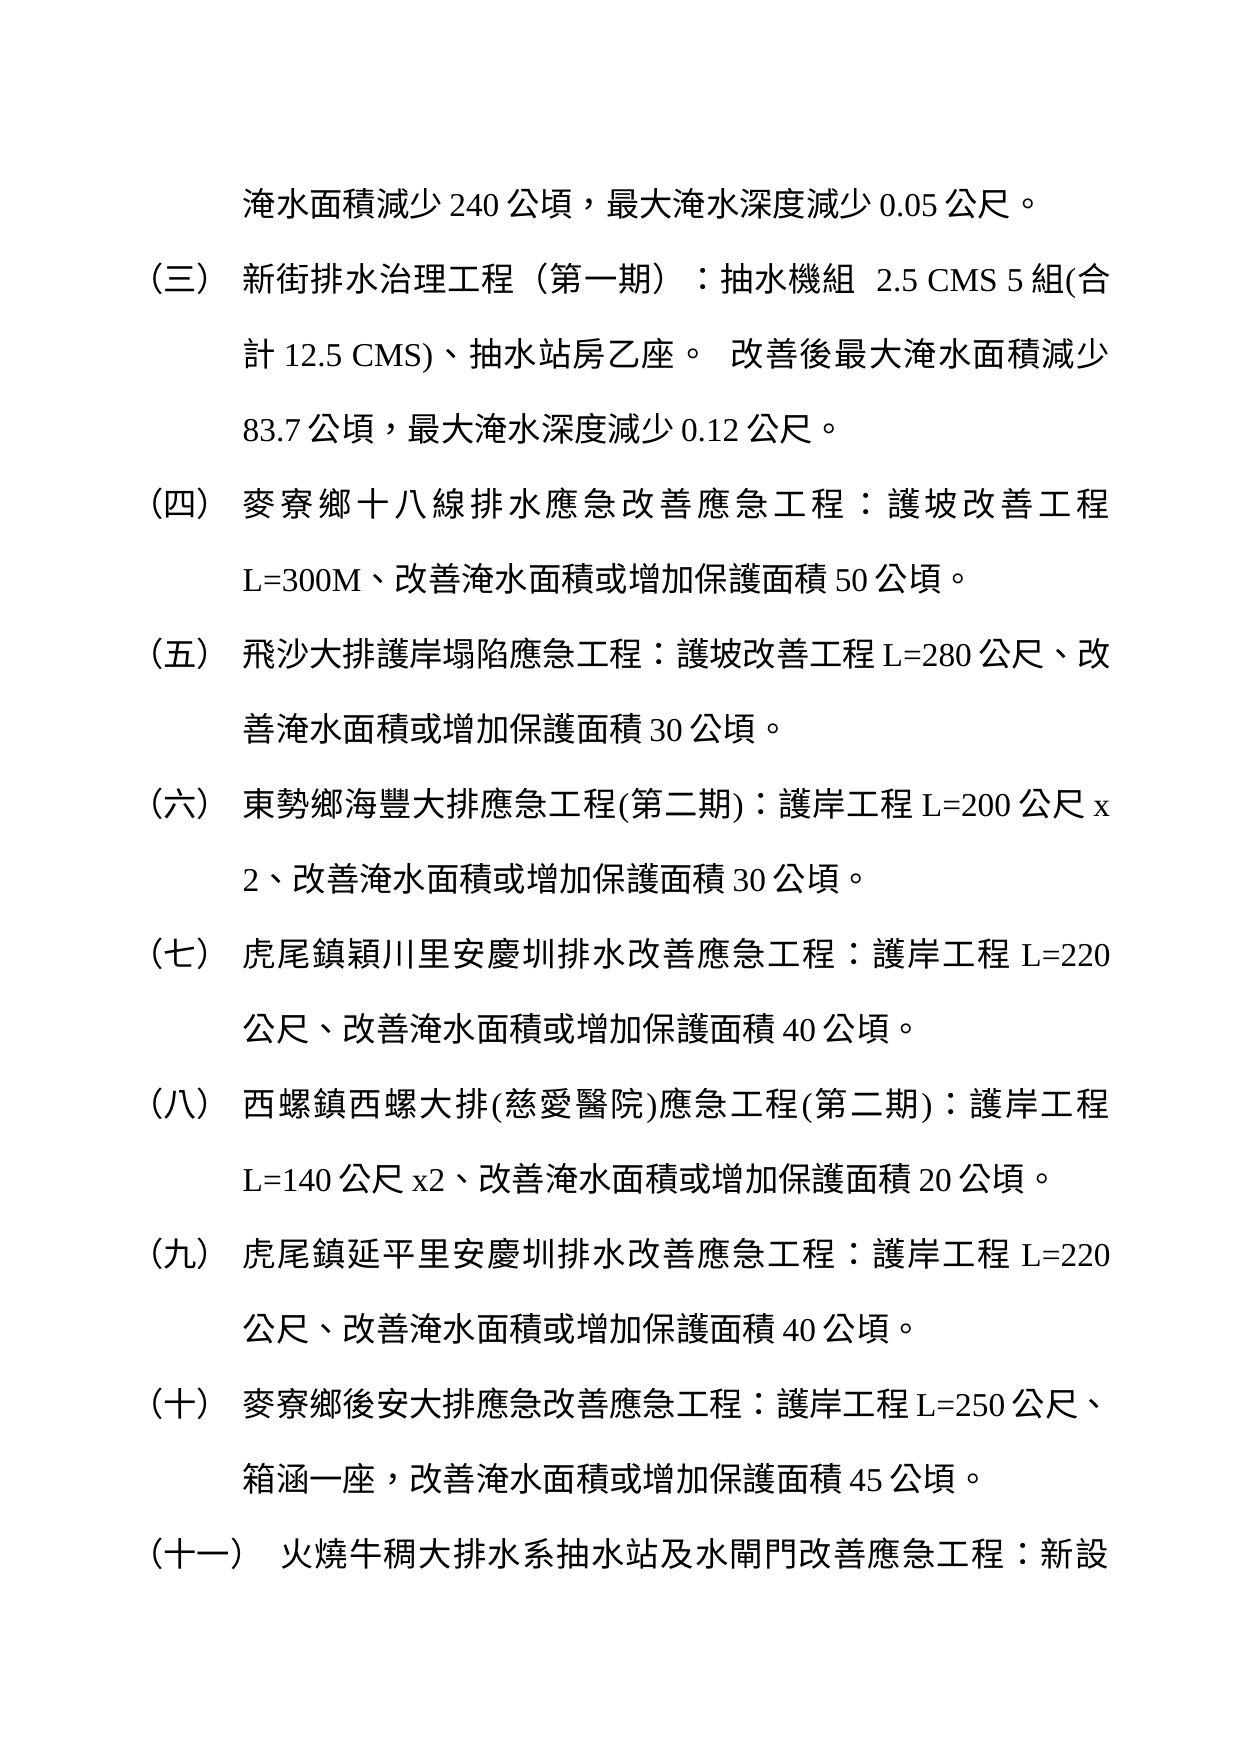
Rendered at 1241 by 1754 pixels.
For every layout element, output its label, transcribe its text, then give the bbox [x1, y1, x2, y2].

list 麥寮鄉後安大排應急改善應急工程：護岸工程L=250公尺、箱涵一座，改善淹水面積或增加保護面積45公頃。 [130, 1364, 1110, 1514]
list 火燒牛稠大排水系抽水站及水閘門改善應急工程：新設 [130, 1514, 1110, 1589]
list 麥寮鄉十八線排水應急改善應急工程：護坡改善工程L=300M、改善淹水面積或增加保護面積50公頃。 [130, 464, 1110, 614]
list 虎尾鎮延平里安慶圳排水改善應急工程：護岸工程L=220公尺、改善淹水面積或增加保護面積40公頃。 [130, 1214, 1110, 1364]
list 虎尾鎮穎川里安慶圳排水改善應急工程：護岸工程L=220公尺、改善淹水面積或增加保護面積40公頃。 [130, 914, 1110, 1064]
list 新街排水治理工程（第一期）：抽水機組 2.5 CMS 5組(合計12.5 CMS)、抽水站房乙座。 改善後最大淹水面積減少83.7公頃，最大淹水深度減少0.12公尺。 [130, 239, 1110, 464]
list 東勢鄉海豐大排應急工程(第二期)：護岸工程L=200公尺x 2、改善淹水面積或增加保護面積30公頃。 [130, 764, 1110, 914]
list 西螺鎮西螺大排(慈愛醫院)應急工程(第二期)：護岸工程L=140公尺x2、改善淹水面積或增加保護面積20公頃。 [130, 1064, 1110, 1214]
list 飛沙大排護岸塌陷應急工程：護坡改善工程L=280公尺、改善淹水面積或增加保護面積30公頃。 [130, 614, 1110, 764]
list 淹水面積減少240公頃，最大淹水深度減少0.05公尺。 [130, 164, 1110, 239]
